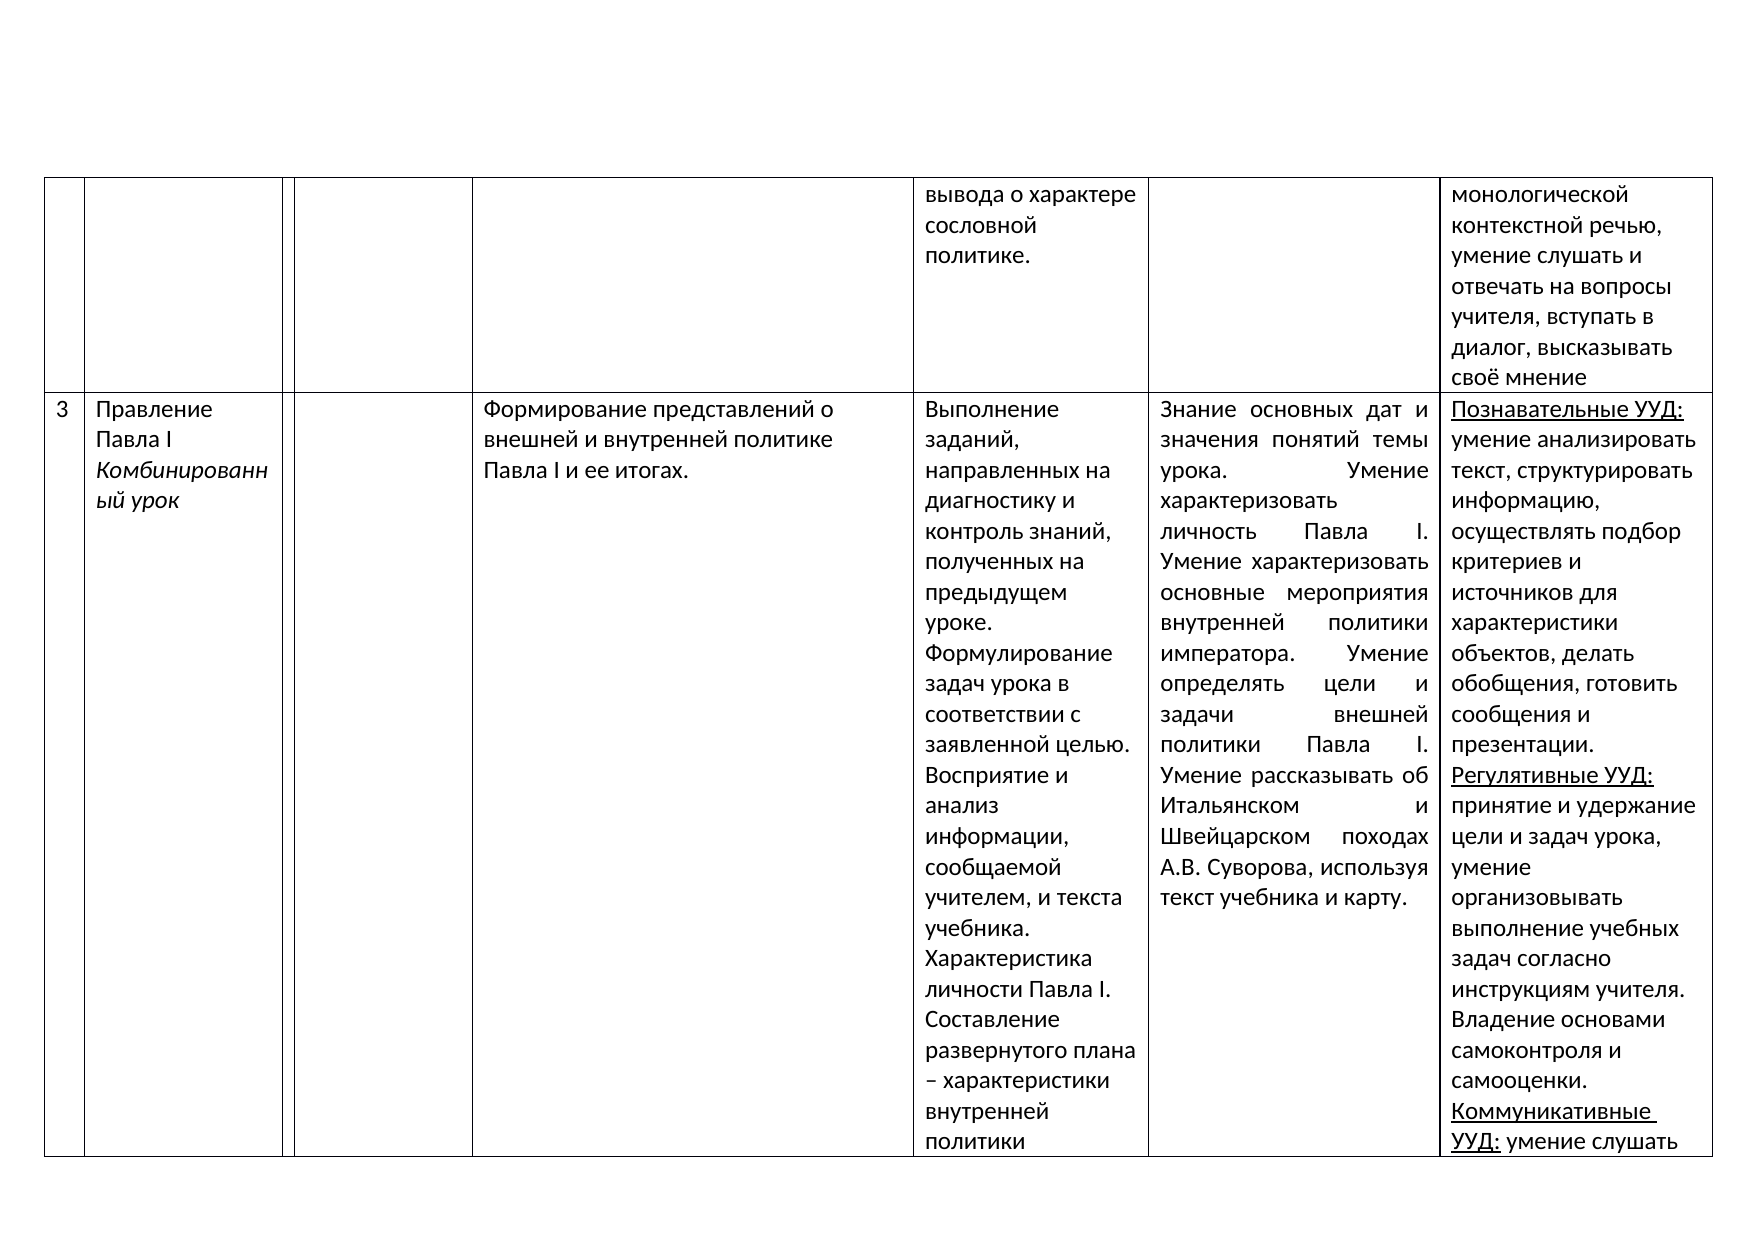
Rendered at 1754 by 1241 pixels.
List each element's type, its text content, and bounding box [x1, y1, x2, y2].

table_cell [45, 178, 84, 392]
table_cell [85, 178, 282, 392]
table_cell [283, 178, 294, 392]
table_cell Знание основных дат и значения понятий темы урока. Умение характеризовать личность Павла I. Умение характеризовать основные мероприятия внутренней политики императора. Умение определять цели и задачи внешней политики Павла I. Умение рассказывать об Итальянском и Швейцарском походах А.В. Суворова, используя текст учебника и карту. [1149, 393, 1439, 1156]
table_cell [473, 178, 913, 392]
table_cell [1149, 178, 1439, 392]
table_cell вывода о характере сословной политике. [914, 178, 1148, 392]
table_cell [283, 393, 294, 1156]
table_cell [295, 393, 472, 1156]
table_cell [295, 178, 472, 392]
table_cell 3 [45, 393, 84, 1156]
table_cell Познавательные УУД: умение анализировать текст, структурировать информацию, осуществлять подбор критериев и источников для характеристики объектов, делать обобщения, готовить сообщения и презентации. Регулятивные УУД: принятие и удержание цели и задач урока, умение организовывать выполнение учебных задач согласно инструкциям учителя. Владение основами самоконтроля и самооценки. Коммуникативные УУД: умение слушать [1441, 393, 1712, 1156]
table_cell монологической контекстной речью, умение слушать и отвечать на вопросы учителя, вступать в диалог, высказывать своё мнение [1441, 178, 1712, 392]
table_cell Формирование представлений о внешней и внутренней политике Павла I и ее итогах. [473, 393, 913, 1156]
table_cell Правление Павла I Комбинированный урок [85, 393, 282, 1156]
table_cell Выполнение заданий, направленных на диагностику и контроль знаний, полученных на предыдущем уроке. Формулирование задач урока в соответствии с заявленной целью. Восприятие и анализ информации, сообщаемой учителем, и текста учебника. Характеристика личности Павла I. Составление развернутого плана – характеристики внутренней политики [914, 393, 1148, 1156]
